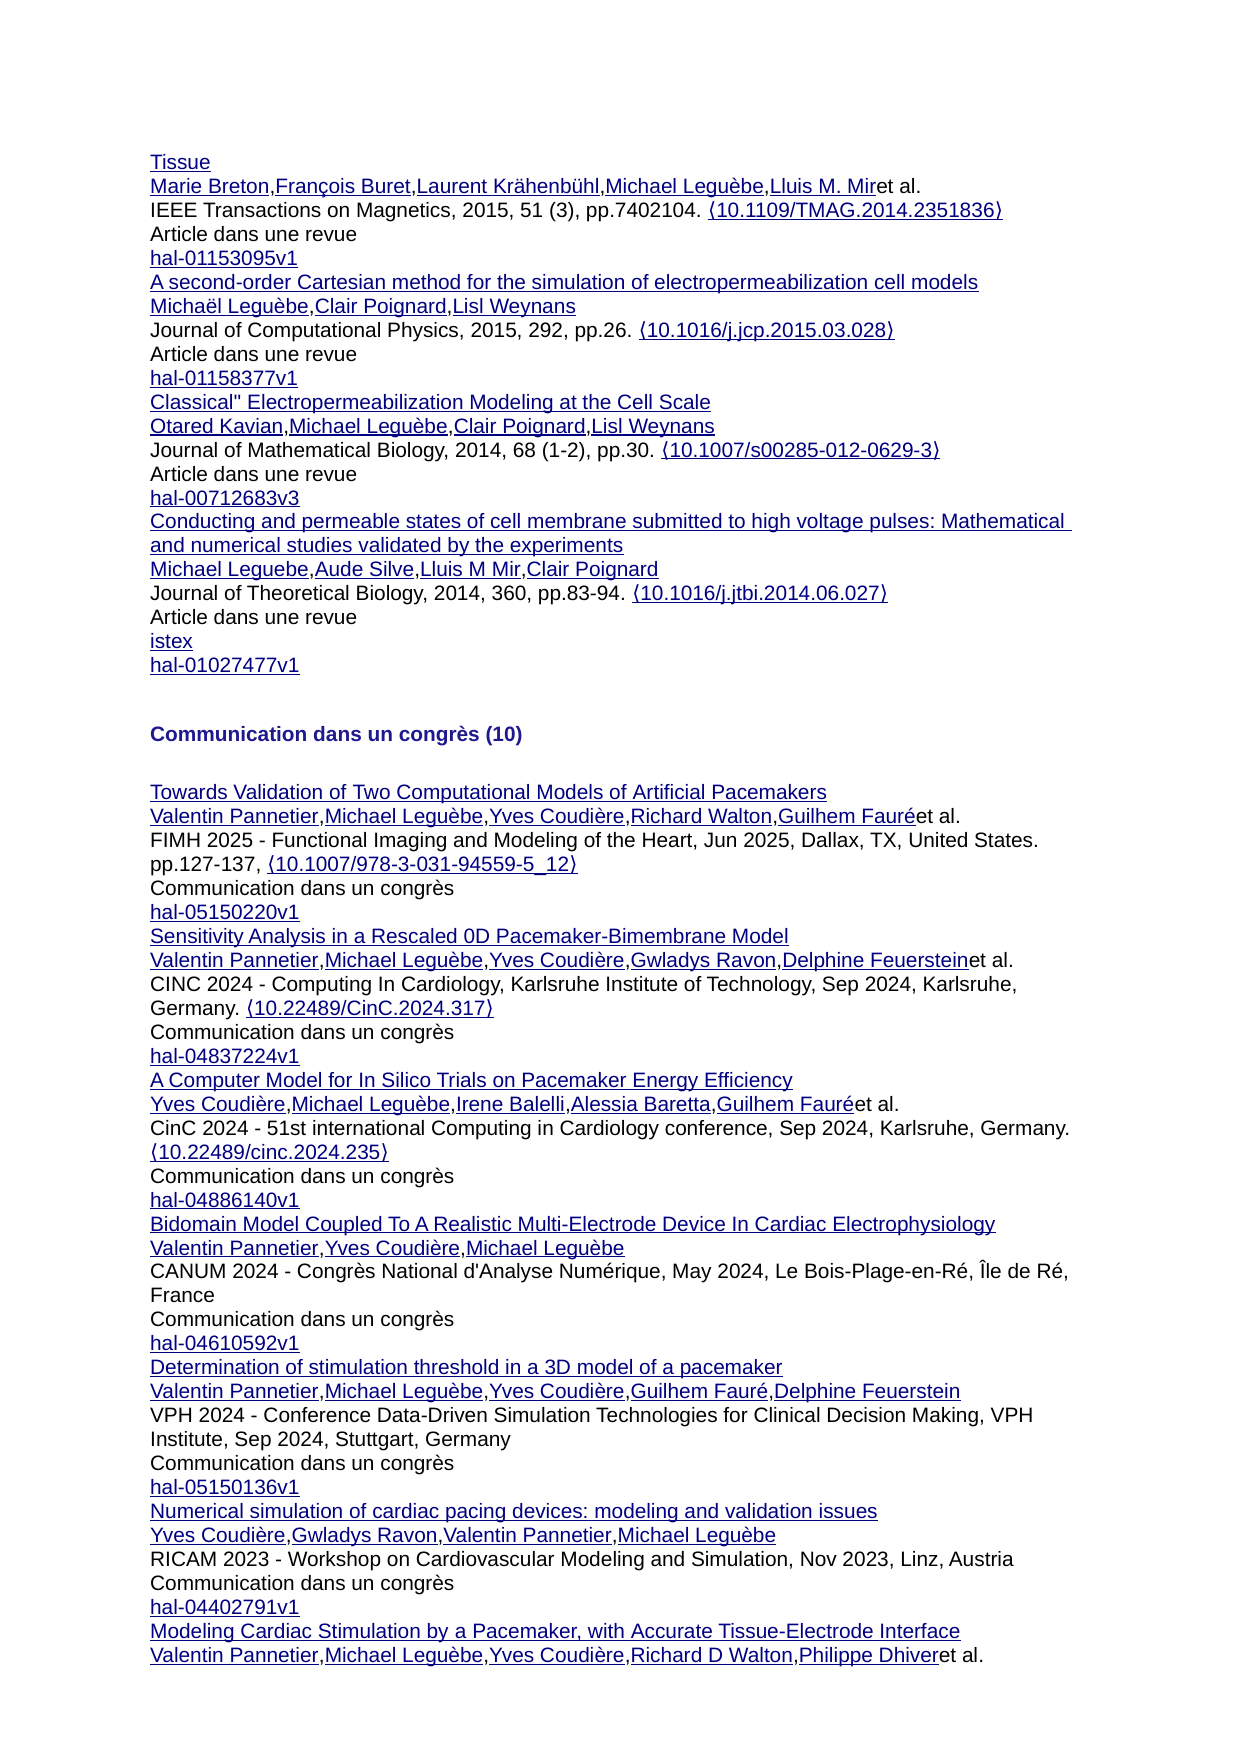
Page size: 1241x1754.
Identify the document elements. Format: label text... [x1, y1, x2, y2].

table_cell A Computer Model for In Silico Trials on Pacemaker Energy Efficiency Yves Coudière,Michael Leguèbe,Irene Balelli,Alessia Baretta,Guilhem Fauréet al. CinC 2024 - 51st international Computing in Cardiology conference, Sep 2024, Karlsruhe, Germany. ⟨10.22489/cinc.2024.235⟩ Communication dans un congrès hal-04886140v1 [150, 1068, 1090, 1211]
table_cell Tissue Marie Breton,François Buret,Laurent Krähenbühl,Michael Leguèbe,Lluis M. Miret al. IEEE Transactions on Magnetics, 2015, 51 (3), pp.7402104. ⟨10.1109/TMAG.2014.2351836⟩ Article dans une revue hal-01153095v1 [150, 150, 1090, 270]
table_cell Sensitivity Analysis in a Rescaled 0D Pacemaker-Bimembrane Model Valentin Pannetier,Michael Leguèbe,Yves Coudière,Gwladys Ravon,Delphine Feuersteinet al. CINC 2024 - Computing In Cardiology, Karlsruhe Institute of Technology, Sep 2024, Karlsruhe, Germany. ⟨10.22489/CinC.2024.317⟩ Communication dans un congrès hal-04837224v1 [150, 924, 1090, 1068]
table_cell Determination of stimulation threshold in a 3D model of a pacemaker Valentin Pannetier,Michael Leguèbe,Yves Coudière,Guilhem Fauré,Delphine Feuerstein VPH 2024 - Conference Data-Driven Simulation Technologies for Clinical Decision Making, VPH Institute, Sep 2024, Stuttgart, Germany Communication dans un congrès hal-05150136v1 [150, 1355, 1090, 1499]
table_cell A second-order Cartesian method for the simulation of electropermeabilization cell models Michaël Leguèbe,Clair Poignard,Lisl Weynans Journal of Computational Physics, 2015, 292, pp.26. ⟨10.1016/j.jcp.2015.03.028⟩ Article dans une revue hal-01158377v1 [150, 270, 1090, 389]
table_header Towards Validation of Two Computational Models of Artificial Pacemakers Valentin Pannetier,Michael Leguèbe,Yves Coudière,Richard Walton,Guilhem Fauréet al. FIMH 2025 - Functional Imaging and Modeling of the Heart, Jun 2025, Dallax, TX, United States. pp.127-137, ⟨10.1007/978-3-031-94559-5_12⟩ Communication dans un congrès hal-05150220v1 [150, 780, 1090, 924]
table_cell Classical'' Electropermeabilization Modeling at the Cell Scale Otared Kavian,Michael Leguèbe,Clair Poignard,Lisl Weynans Journal of Mathematical Biology, 2014, 68 (1-2), pp.30. ⟨10.1007/s00285-012-0629-3⟩ Article dans une revue hal-00712683v3 [150, 390, 1090, 509]
table_cell Numerical simulation of cardiac pacing devices: modeling and validation issues Yves Coudière,Gwladys Ravon,Valentin Pannetier,Michael Leguèbe RICAM 2023 - Workshop on Cardiovascular Modeling and Simulation, Nov 2023, Linz, Austria Communication dans un congrès hal-04402791v1 [150, 1499, 1090, 1619]
table_cell Conducting and permeable states of cell membrane submitted to high voltage pulses: Mathematical and numerical studies validated by the experiments Michael Leguebe,Aude Silve,Lluis M Mir,Clair Poignard Journal of Theoretical Biology, 2014, 360, pp.83-94. ⟨10.1016/j.jtbi.2014.06.027⟩ Article dans une revue istex hal-01027477v1 [150, 509, 1090, 677]
subtitle Communication dans un congrès (10) [150, 722, 1090, 746]
table_cell Modeling Cardiac Stimulation by a Pacemaker, with Accurate Tissue-Electrode Interface Valentin Pannetier,Michael Leguèbe,Yves Coudière,Richard D Walton,Philippe Dhiveret al. [150, 1619, 1090, 1667]
table_cell Bidomain Model Coupled To A Realistic Multi-Electrode Device In Cardiac Electrophysiology Valentin Pannetier,Yves Coudière,Michael Leguèbe CANUM 2024 - Congrès National d'Analyse Numérique, May 2024, Le Bois-Plage-en-Ré, Île de Ré, France Communication dans un congrès hal-04610592v1 [150, 1211, 1090, 1355]
